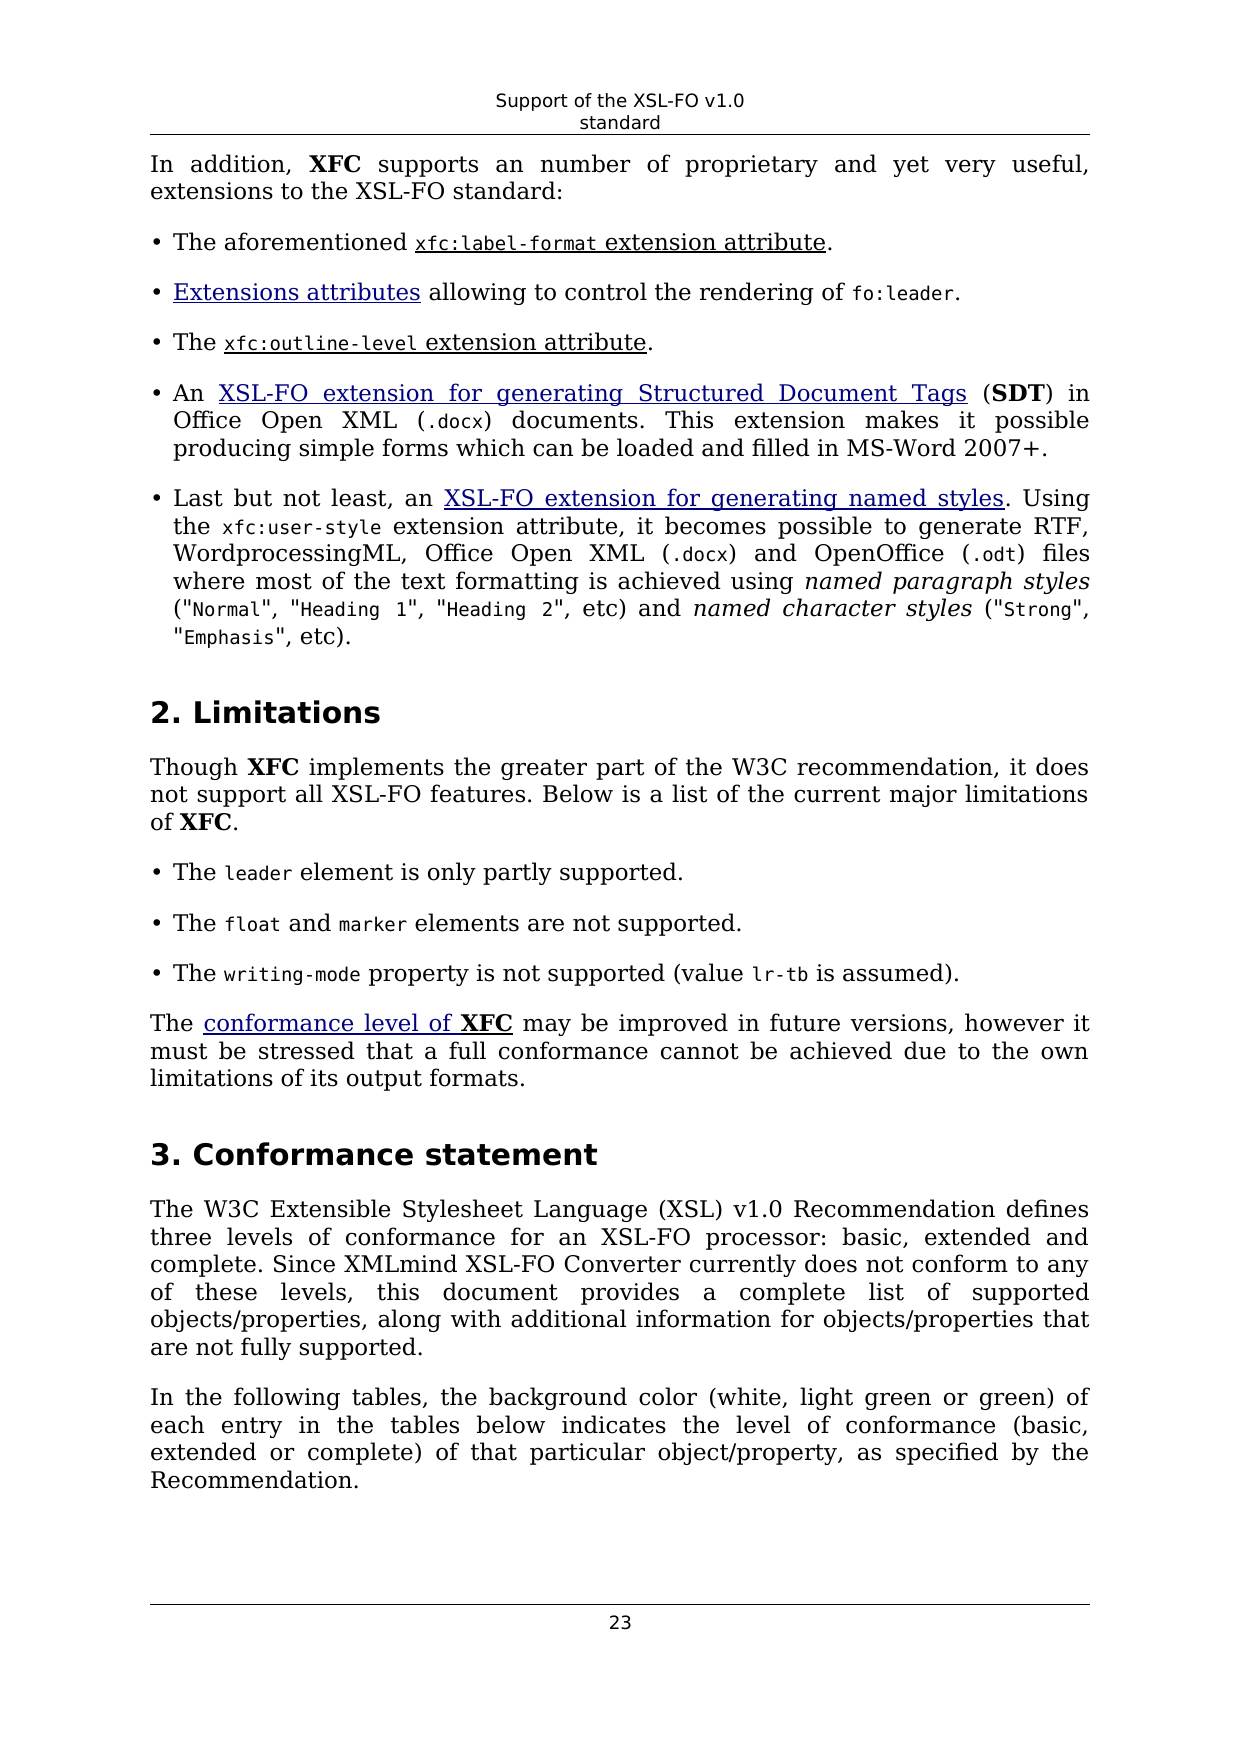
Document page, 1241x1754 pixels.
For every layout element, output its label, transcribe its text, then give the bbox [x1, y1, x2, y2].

text In the following tables, the background color (white, light green or green) of each entry in the tables below indicates the level of conformance (basic, extended or complete) of that particular object/property, as specified by the Recommendation. [150, 1383, 1090, 1493]
text 3. Conformance statement [150, 1138, 1090, 1173]
list The float and marker elements are not supported. [150, 909, 1090, 936]
text Though XFC implements the greater part of the W3C recommendation, it does not support all XSL-FO features. Below is a list of the current major limitations of XFC. [150, 753, 1090, 836]
list An XSL-FO extension for generating Structured Document Tags (SDT) in Office Open XML (.docx) documents. This extension makes it possible producing simple forms which can be loaded and filled in MS-Word 2007+. [150, 379, 1090, 462]
list Last but not least, an XSL-FO extension for generating named styles. Using the xfc:user-style extension attribute, it becomes possible to generate RTF, WordprocessingML, Office Open XML (.docx) and OpenOffice (.odt) files where most of the text formatting is achieved using named paragraph styles ("Normal", "Heading 1", "Heading 2", etc) and named character styles ("Strong", "Emphasis", etc). [150, 484, 1090, 649]
text The W3C Extensible Stylesheet Language (XSL) v1.0 Recommendation defines three levels of conformance for an XSL-FO processor: basic, extended and complete. Since XMLmind XSL-FO Converter currently does not conform to any of these levels, this document provides a complete list of supported objects/properties, along with additional information for objects/properties that are not fully supported. [150, 1196, 1090, 1361]
list The aforementioned xfc:label-format extension attribute. [150, 228, 1090, 255]
text The conformance level of XFC may be improved in future versions, however it must be stressed that a full conformance cannot be achieved due to the own limitations of its output formats. [150, 1010, 1090, 1092]
text In addition, XFC supports an number of proprietary and yet very useful, extensions to the XSL-FO standard: [150, 150, 1090, 205]
list The xfc:outline-level extension attribute. [150, 329, 1090, 356]
list Extensions attributes allowing to control the rendering of fo:leader. [150, 278, 1090, 306]
list The leader element is only partly supported. [150, 858, 1090, 886]
list The writing-mode property is not supported (value lr-tb is assumed). [150, 959, 1090, 987]
text 2. Limitations [150, 695, 1090, 730]
